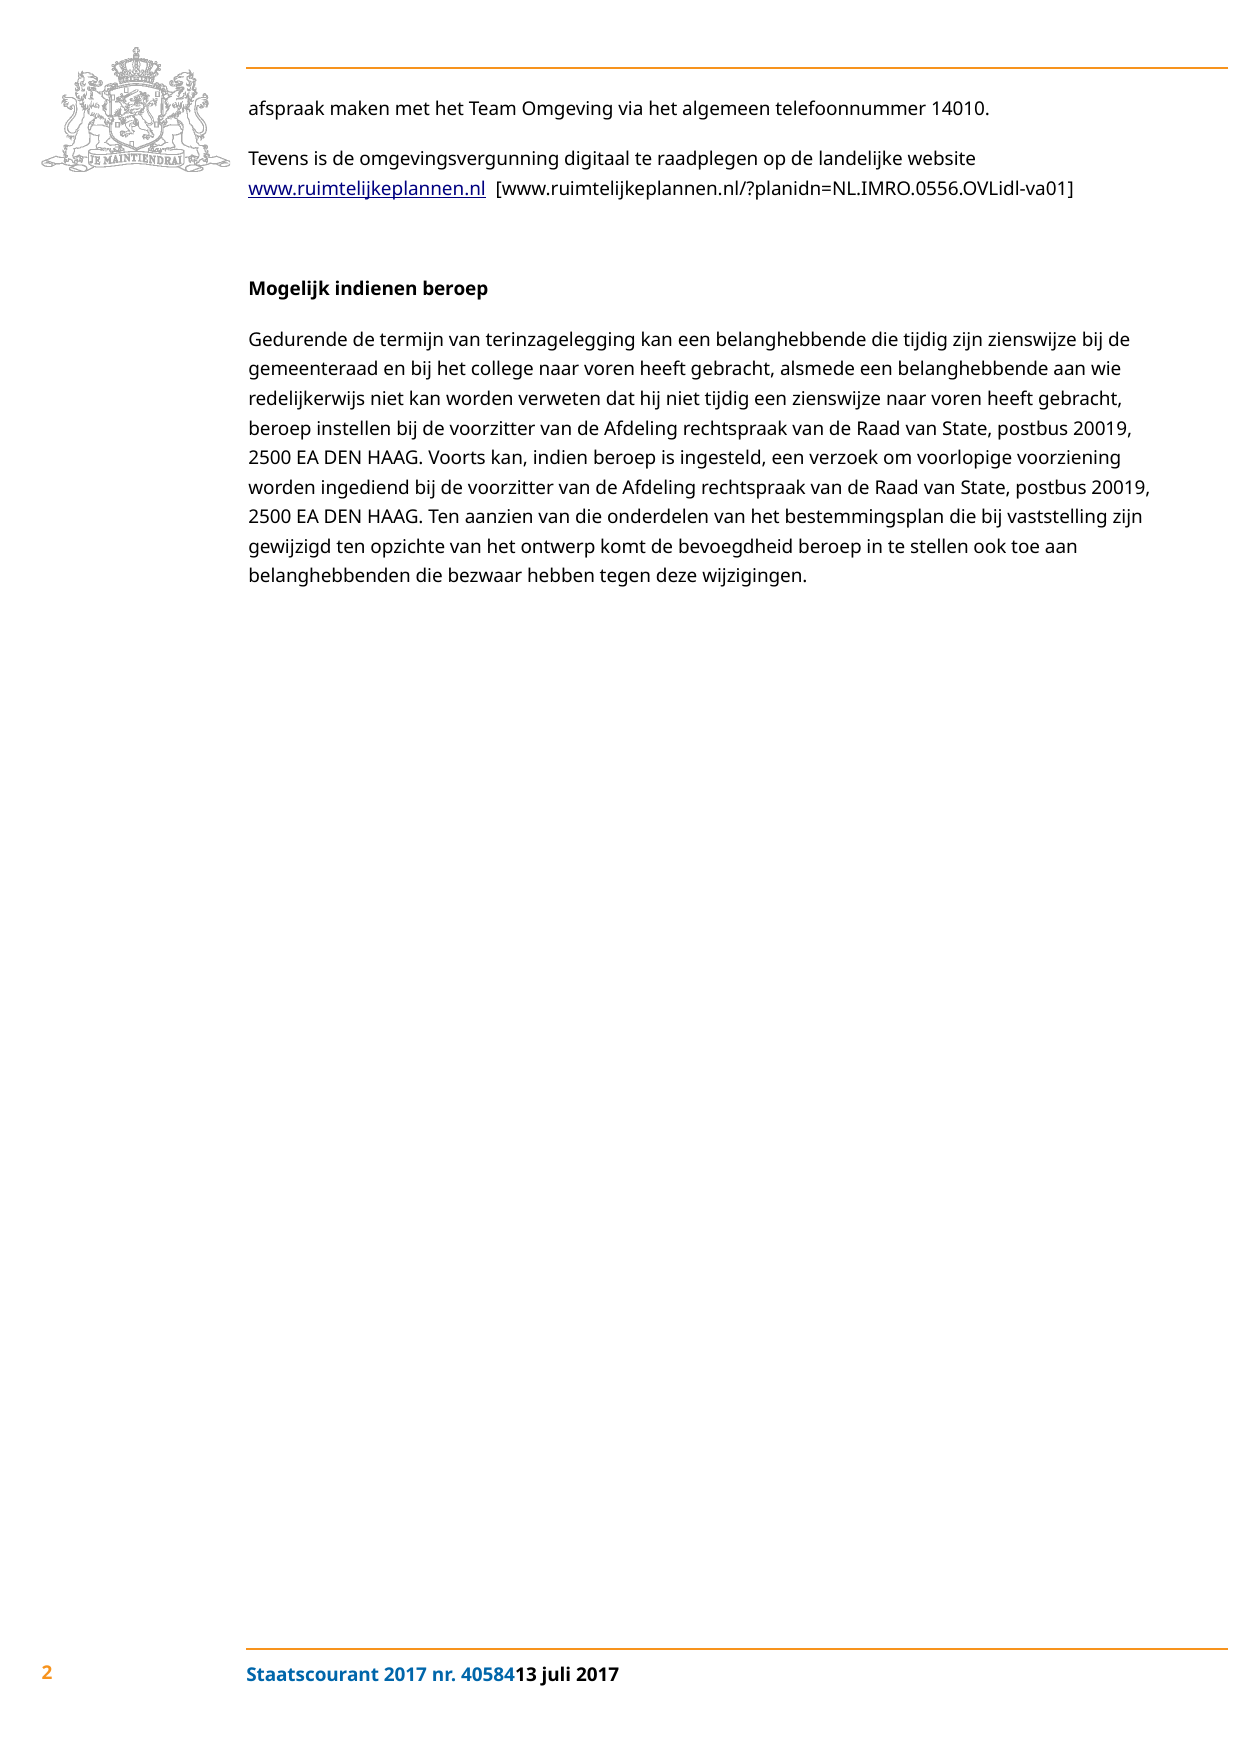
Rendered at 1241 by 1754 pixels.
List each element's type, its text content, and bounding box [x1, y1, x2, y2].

picture [41, 47, 231, 172]
text Gedurende de termijn van terinzagelegging kan een belanghebbende die tijdig zijn zienswijze bij de gemeenteraad en bij het college naar voren heeft gebracht, alsmede een belanghebbende aan wie redelijkerwijs niet kan worden verweten dat hij niet tijdig een zienswijze naar voren heeft gebracht, beroep instellen bij de voorzitter van de Afdeling rechtspraak van de Raad van State, postbus 20019, 2500 EA DEN HAAG. Voorts kan, indien beroep is ingesteld, een verzoek om voorlopige voorziening worden ingediend bij de voorzitter van de Afdeling rechtspraak van de Raad van State, postbus 20019, 2500 EA DEN HAAG. Ten aanzien van die onderdelen van het bestemmingsplan die bij vaststelling zijn gewijzigd ten opzichte van het ontwerp komt de bevoegdheid beroep in te stellen ook toe aan belanghebbenden die bezwaar hebben tegen deze wijzigingen. [248, 326, 1152, 588]
text Mogelijk indienen beroep [248, 276, 1152, 301]
text Tevens is de omgevingsvergunning digitaal te raadplegen op de landelijke website www.ruimtelijkeplannen.nl [www.ruimtelijkeplannen.nl/?planidn=NL.IMRO.0556.OVLidl-va01] [248, 145, 1152, 201]
text afspraak maken met het Team Omgeving via het algemeen telefoonnummer 14010. [248, 95, 1152, 121]
